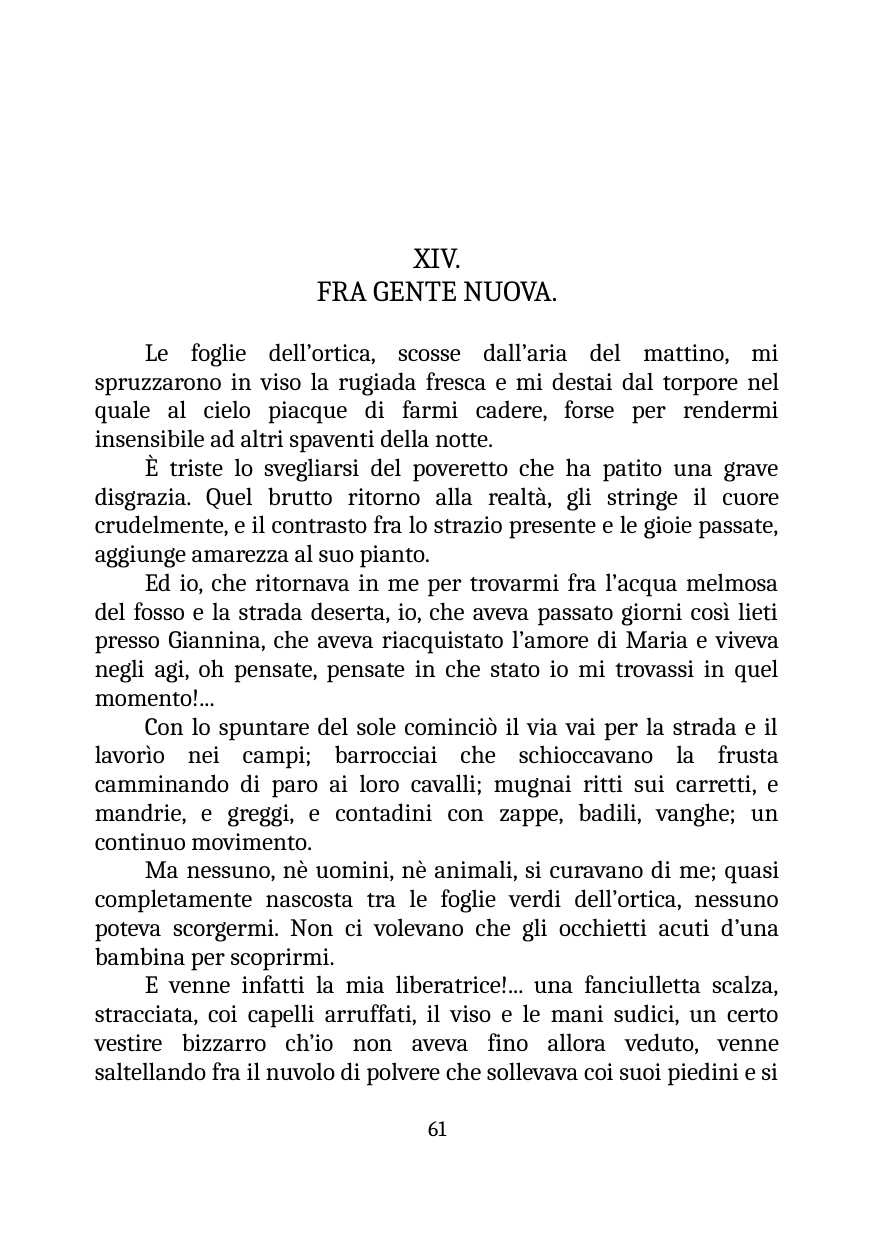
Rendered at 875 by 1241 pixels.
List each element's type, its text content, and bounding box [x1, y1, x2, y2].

text Con lo spuntare del sole cominciò il via vai per la strada e il lavorìo nei campi; barrocciai che schioccavano la frusta camminando di paro ai loro cavalli; mugnai ritti sui carretti, e mandrie, e greggi, e contadini con zappe, badili, vanghe; un continuo movimento. [94, 712, 779, 856]
subtitle XIV. Fra gente nuova. [94, 242, 779, 309]
text Le foglie dell’ortica, scosse dall’aria del mattino, mi spruzzarono in viso la rugiada fresca e mi destai dal torpore nel quale al cielo piacque di farmi cadere, forse per rendermi insensibile ad altri spaventi della notte. [94, 339, 779, 454]
text E venne infatti la mia liberatrice!... una fanciulletta scalza, stracciata, coi capelli arruffati, il viso e le mani sudici, un certo vestire bizzarro ch’io non aveva fino allora veduto, venne saltellando fra il nuvolo di polvere che sollevava coi suoi piedini e si [94, 971, 779, 1086]
text Ed io, che ritornava in me per trovarmi fra l’acqua melmosa del fosso e la strada deserta, io, che aveva passato giorni così lieti presso Giannina, che aveva riacquistato l’amore di Maria e viveva negli agi, oh pensate, pensate in che stato io mi trovassi in quel momento!... [94, 569, 779, 712]
text Ma nessuno, nè uomini, nè animali, si curavano di me; quasi completamente nascosta tra le foglie verdi dell’ortica, nessuno poteva scorgermi. Non ci volevano che gli occhietti acuti d’una bambina per scoprirmi. [94, 856, 779, 971]
text È triste lo svegliarsi del poveretto che ha patito una grave disgrazia. Quel brutto ritorno alla realtà, gli stringe il cuore crudelmente, e il contrasto fra lo strazio presente e le gioie passate, aggiunge amarezza al suo pianto. [94, 454, 779, 569]
